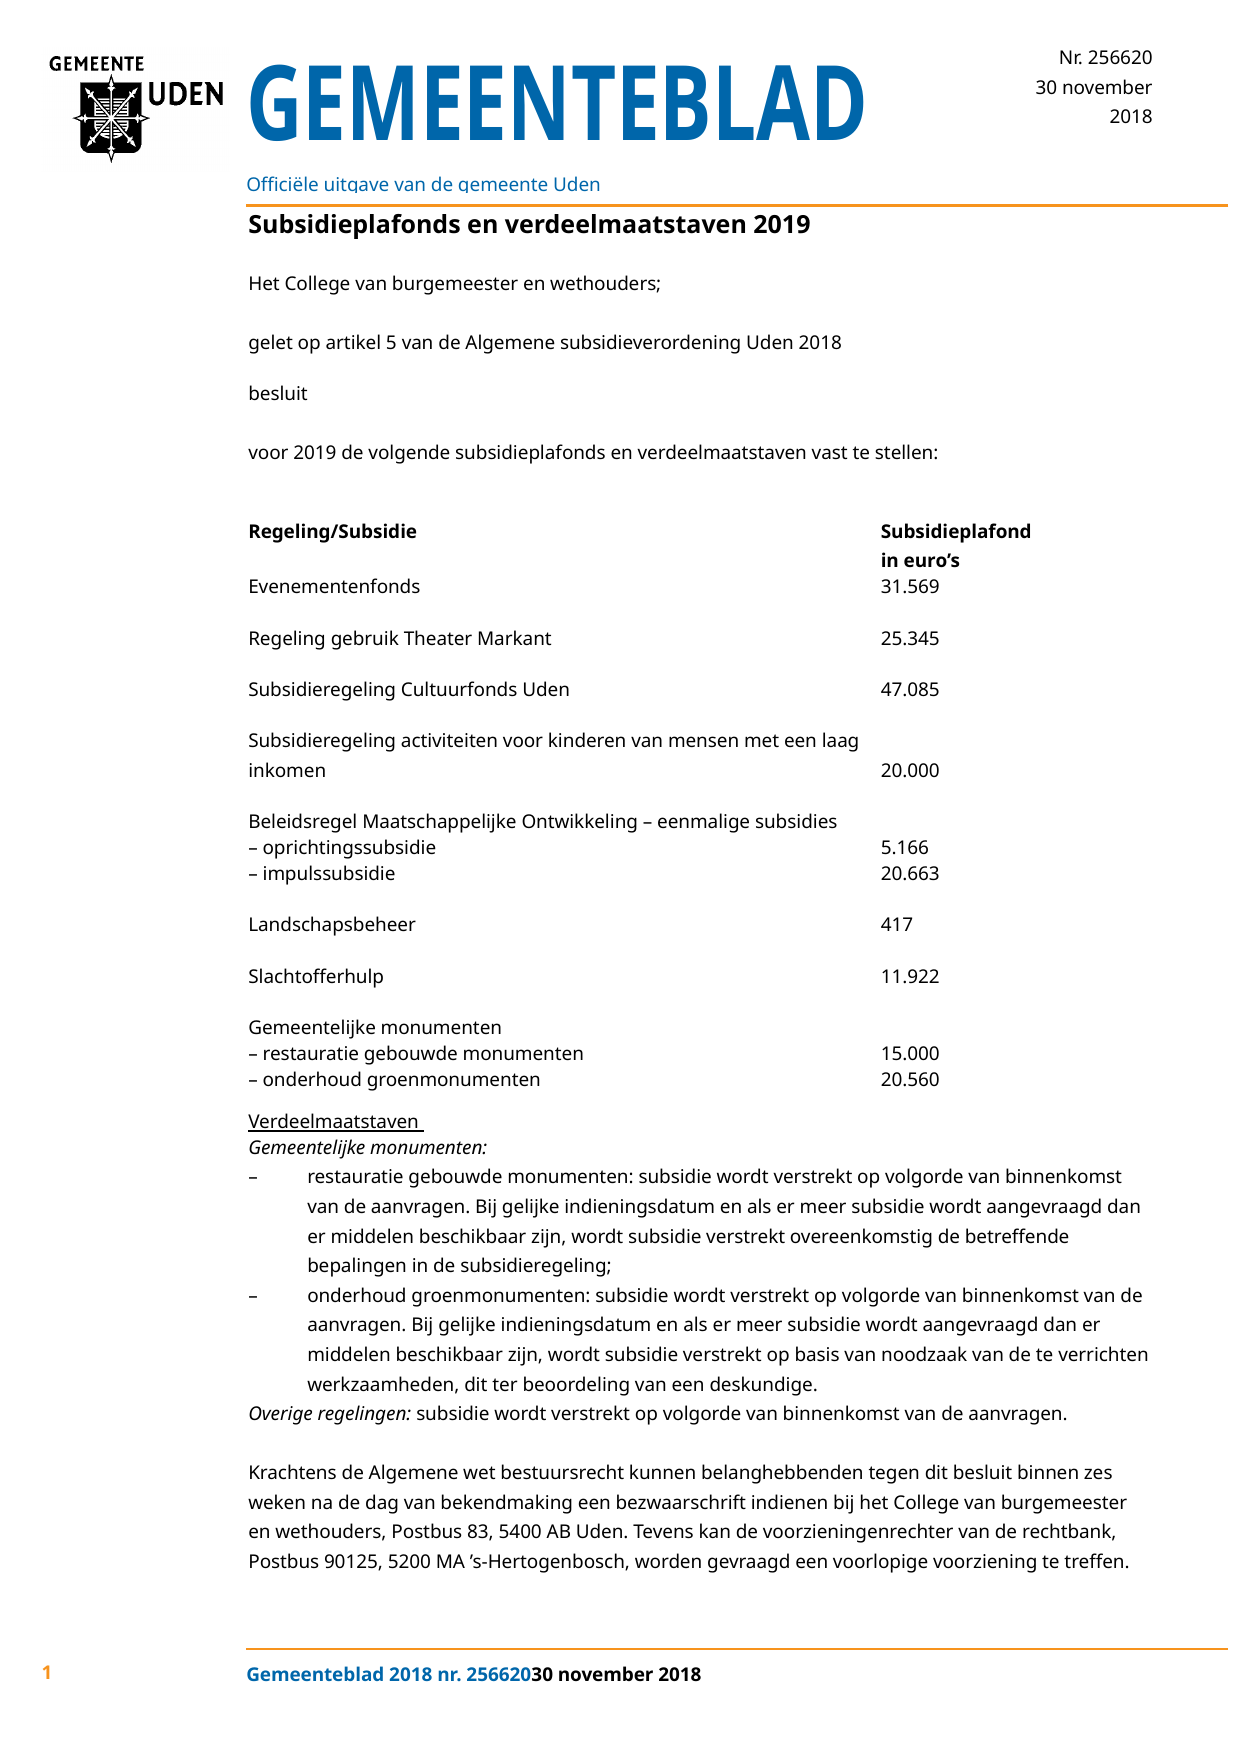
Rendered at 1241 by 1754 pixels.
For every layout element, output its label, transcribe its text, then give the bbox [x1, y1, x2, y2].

table_cell Gemeentelijke monumenten [248, 1015, 881, 1040]
text Subsidieplafonds en verdeelmaatstaven 2019 [248, 207, 1152, 241]
table_cell [881, 937, 1152, 963]
table_cell [248, 937, 881, 963]
text Verdeelmaatstaven [248, 1108, 1152, 1134]
text voor 2019 de volgende subsidieplafonds en verdeelmaatstaven vast te stellen: [248, 439, 1152, 465]
table_cell [881, 809, 1152, 834]
table_cell – impulssubsidie [248, 860, 881, 886]
table_cell [881, 989, 1152, 1014]
table_cell 11.922 [881, 963, 1152, 989]
table_cell – onderhoud groenmonumenten [248, 1066, 881, 1092]
text besluit [248, 380, 1152, 406]
table_cell 25.345 [881, 625, 1152, 650]
table_cell 20.663 [881, 860, 1152, 886]
text gelet op artikel 5 van de Algemene subsidieverordening Uden 2018 [248, 329, 1152, 355]
table_cell Landschapsbeheer [248, 912, 881, 937]
text Gemeentelijke monumenten: [248, 1134, 1152, 1160]
list restauratie gebouwde monumenten: subsidie wordt verstrekt op volgorde van binnenkomst van de aanvragen. Bij gelijke indieningsdatum en als er meer subsidie wordt aangevraagd dan er middelen beschikbaar zijn, wordt subsidie verstrekt overeenkomstig de betreffende bepalingen in de subsidieregeling; [248, 1164, 1152, 1278]
table_cell [881, 702, 1152, 728]
table_cell Evenementenfonds [248, 573, 881, 599]
table_cell [881, 650, 1152, 676]
text Het College van burgemeester en wethouders; [248, 270, 1152, 296]
list onderhoud groenmonumenten: subsidie wordt verstrekt op volgorde van binnenkomst van de aanvragen. Bij gelijke indieningsdatum en als er meer subsidie wordt aangevraagd dan er middelen beschikbaar zijn, wordt subsidie verstrekt op basis van noodzaak van de te verrichten werkzaamheden, dit ter beoordeling van een deskundige. [248, 1282, 1152, 1397]
table_cell [248, 650, 881, 676]
table_cell 31.569 [881, 573, 1152, 599]
table_cell Regeling gebruik Theater Markant [248, 625, 881, 650]
table_cell [881, 1015, 1152, 1040]
table_cell 15.000 [881, 1040, 1152, 1066]
table_cell – oprichtingssubsidie [248, 834, 881, 860]
table_header Regeling/Subsidie [248, 518, 881, 573]
table_cell 417 [881, 912, 1152, 937]
table_cell Subsidieregeling activiteiten voor kinderen van mensen met een laag inkomen [248, 728, 881, 783]
table_cell [248, 886, 881, 912]
table_cell 47.085 [881, 676, 1152, 702]
text Krachtens de Algemene wet bestuursrecht kunnen belanghebbenden tegen dit besluit binnen zes weken na de dag van bekendmaking een bezwaarschrift indienen bij het College van burgemeester en wethouders, Postbus 83, 5400 AB Uden. Tevens kan de voorzieningenrechter van de rechtbank, Postbus 90125, 5200 MA ’s-Hertogenbosch, worden gevraagd een voorlopige voorziening te treffen. [248, 1459, 1152, 1574]
picture [41, 47, 231, 172]
text Overige regelingen: subsidie wordt verstrekt op volgorde van binnenkomst van de aanvragen. [248, 1400, 1152, 1426]
table_cell Subsidieregeling Cultuurfonds Uden [248, 676, 881, 702]
table_cell 20.560 [881, 1066, 1152, 1092]
table_cell [881, 783, 1152, 809]
table_cell [881, 886, 1152, 912]
table_cell [248, 599, 881, 625]
table_cell Beleidsregel Maatschappelijke Ontwikkeling – eenmalige subsidies [248, 809, 881, 834]
table_cell [248, 783, 881, 809]
table_cell Slachtofferhulp [248, 963, 881, 989]
table_cell [248, 702, 881, 728]
table_cell [881, 599, 1152, 625]
table_cell 5.166 [881, 834, 1152, 860]
table_cell [248, 989, 881, 1014]
table_cell – restauratie gebouwde monumenten [248, 1040, 881, 1066]
table_cell 20.000 [881, 728, 1152, 783]
table_header Subsidieplafond in euro’s [881, 518, 1152, 573]
